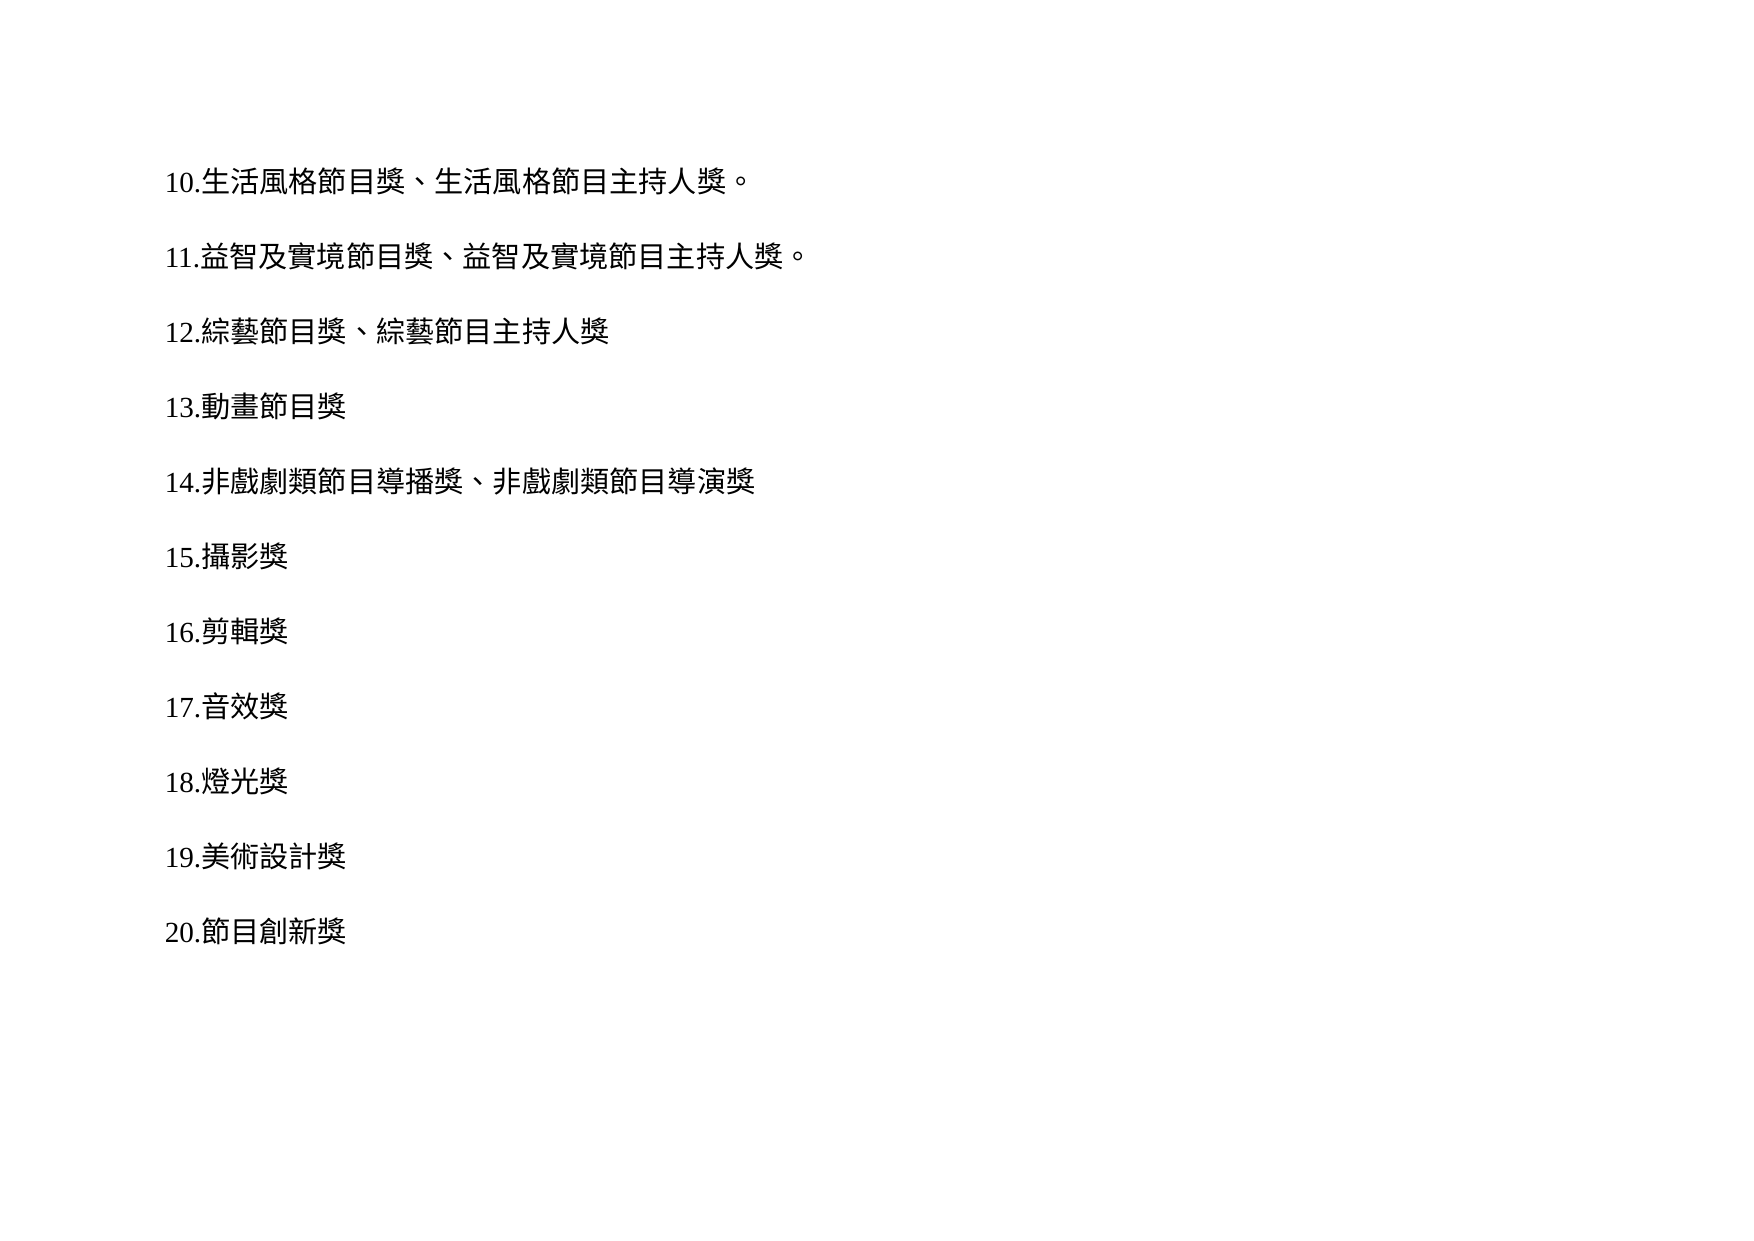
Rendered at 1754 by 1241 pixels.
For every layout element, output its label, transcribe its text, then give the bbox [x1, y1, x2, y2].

text 16.剪輯獎 [150, 592, 1604, 667]
text 11.益智及實境節目獎、益智及實境節目主持人獎。 [150, 217, 1604, 292]
text 10.生活風格節目獎、生活風格節目主持人獎。 [150, 142, 1604, 217]
text 18.燈光獎 [150, 742, 1604, 817]
text 12.綜藝節目獎、綜藝節目主持人獎 [150, 292, 1604, 367]
text 20.節目創新獎 [150, 892, 1604, 967]
text 14.非戲劇類節目導播獎、非戲劇類節目導演獎 [150, 442, 1604, 517]
text 13.動畫節目獎 [150, 367, 1604, 442]
text 19.美術設計獎 [150, 817, 1604, 892]
text 17.音效獎 [150, 667, 1604, 742]
text 15.攝影獎 [150, 517, 1604, 592]
